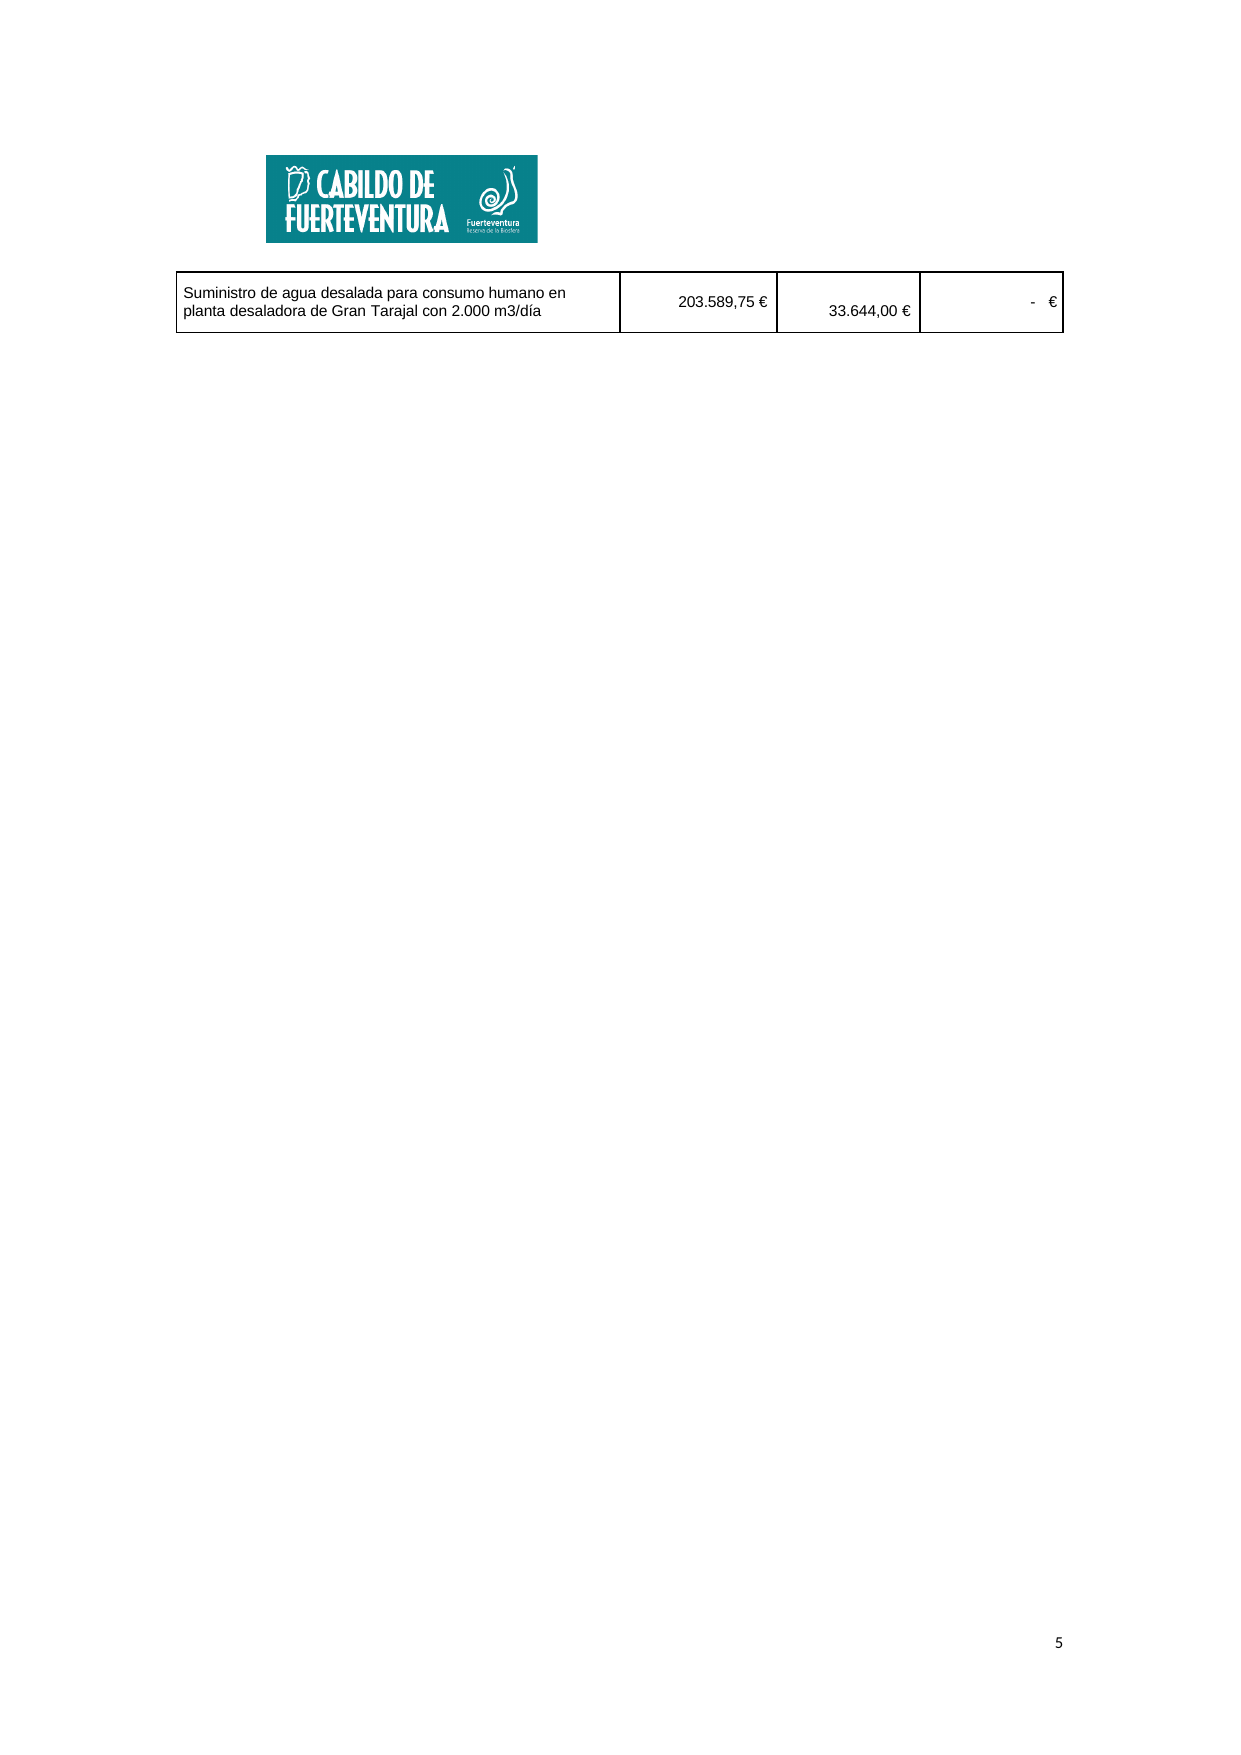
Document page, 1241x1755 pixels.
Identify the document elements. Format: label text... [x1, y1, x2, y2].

table_cell 33.644,00 € [778, 273, 919, 332]
table_cell Suministro de agua desalada para consumo humano en planta desaladora de Gran Tarajal con 2.000 m3/día [177, 273, 619, 332]
table_cell 203.589,75 € [621, 273, 776, 332]
table_cell - € [921, 273, 1062, 332]
